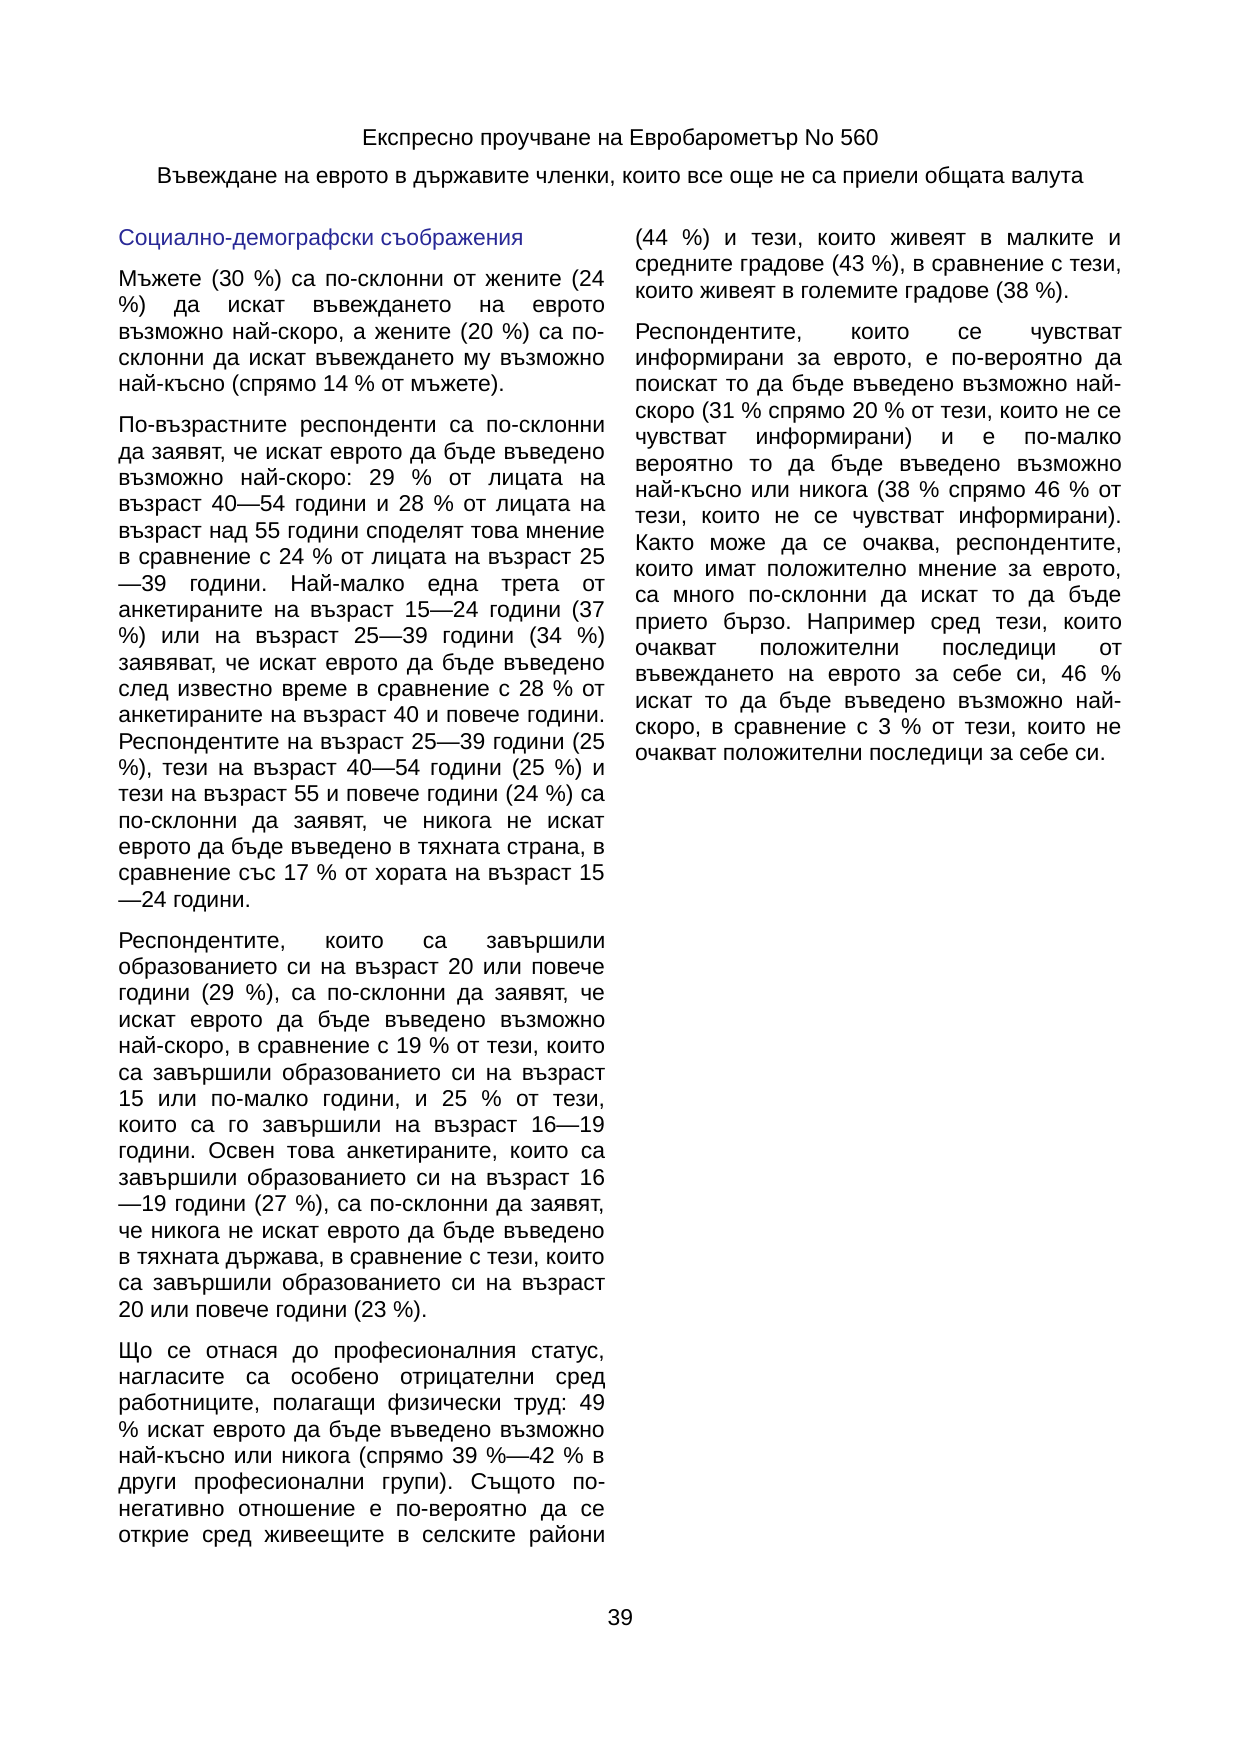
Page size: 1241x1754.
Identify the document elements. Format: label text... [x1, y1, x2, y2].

text Мъжете (30 %) са по-склонни от жените (24 %) да искат въвеждането на еврото възможно най-скоро, а жените (20 %) са по-склонни да искат въвеждането му възможно най-късно (спрямо 14 % от мъжете). [118, 265, 605, 397]
text (44 %) и тези, които живеят в малките и средните градове (43 %), в сравнение с тези, които живеят в големите градове (38 %). [635, 224, 1122, 303]
text По-възрастните респонденти са по-склонни да заявят, че искат еврото да бъде въведено възможно най-скоро: 29 % от лицата на възраст 40—54 години и 28 % от лицата на възраст над 55 години споделят това мнение в сравнение с 24 % от лицата на възраст 25—39 години. Най-малко една трета от анкетираните на възраст 15—24 години (37 %) или на възраст 25—39 години (34 %) заявяват, че искат еврото да бъде въведено след известно време в сравнение с 28 % от анкетираните на възраст 40 и повече години. Респондентите на възраст 25—39 години (25 %), тези на възраст 40—54 години (25 %) и тези на възраст 55 и повече години (24 %) са по-склонни да заявят, че никога не искат еврото да бъде въведено в тяхната страна, в сравнение със 17 % от хората на възраст 15—24 години. [118, 411, 605, 912]
text Що се отнася до професионалния статус, нагласите са особено отрицателни сред работниците, полагащи физически труд: 49 % искат еврото да бъде въведено възможно най-късно или никога (спрямо 39 %—42 % в други професионални групи). Същото по-негативно отношение е по-вероятно да се открие сред живеещите в селските райони [118, 1337, 605, 1547]
text Респондентите, които се чувстват информирани за еврото, е по-вероятно да поискат то да бъде въведено възможно най-скоро (31 % спрямо 20 % от тези, които не се чувстват информирани) и е по-малко вероятно то да бъде въведено възможно най-късно или никога (38 % спрямо 46 % от тези, които не се чувстват информирани). Както може да се очаква, респондентите, които имат положително мнение за еврото, са много по-склонни да искат то да бъде прието бързо. Например сред тези, които очакват положителни последици от въвеждането на еврото за себе си, 46 % искат то да бъде въведено възможно най-скоро, в сравнение с 3 % от тези, които не очакват положителни последици за себе си. [635, 318, 1122, 766]
text Социално-демографски съображения [118, 224, 605, 250]
text Респондентите, които са завършили образованието си на възраст 20 или повече години (29 %), са по-склонни да заявят, че искат еврото да бъде въведено възможно най-скоро, в сравнение с 19 % от тези, които са завършили образованието си на възраст 15 или по-малко години, и 25 % от тези, които са го завършили на възраст 16—19 години. Освен това анкетираните, които са завършили образованието си на възраст 16—19 години (27 %), са по-склонни да заявят, че никога не искат еврото да бъде въведено в тяхната държава, в сравнение с тези, които са завършили образованието си на възраст 20 или повече години (23 %). [118, 927, 605, 1322]
